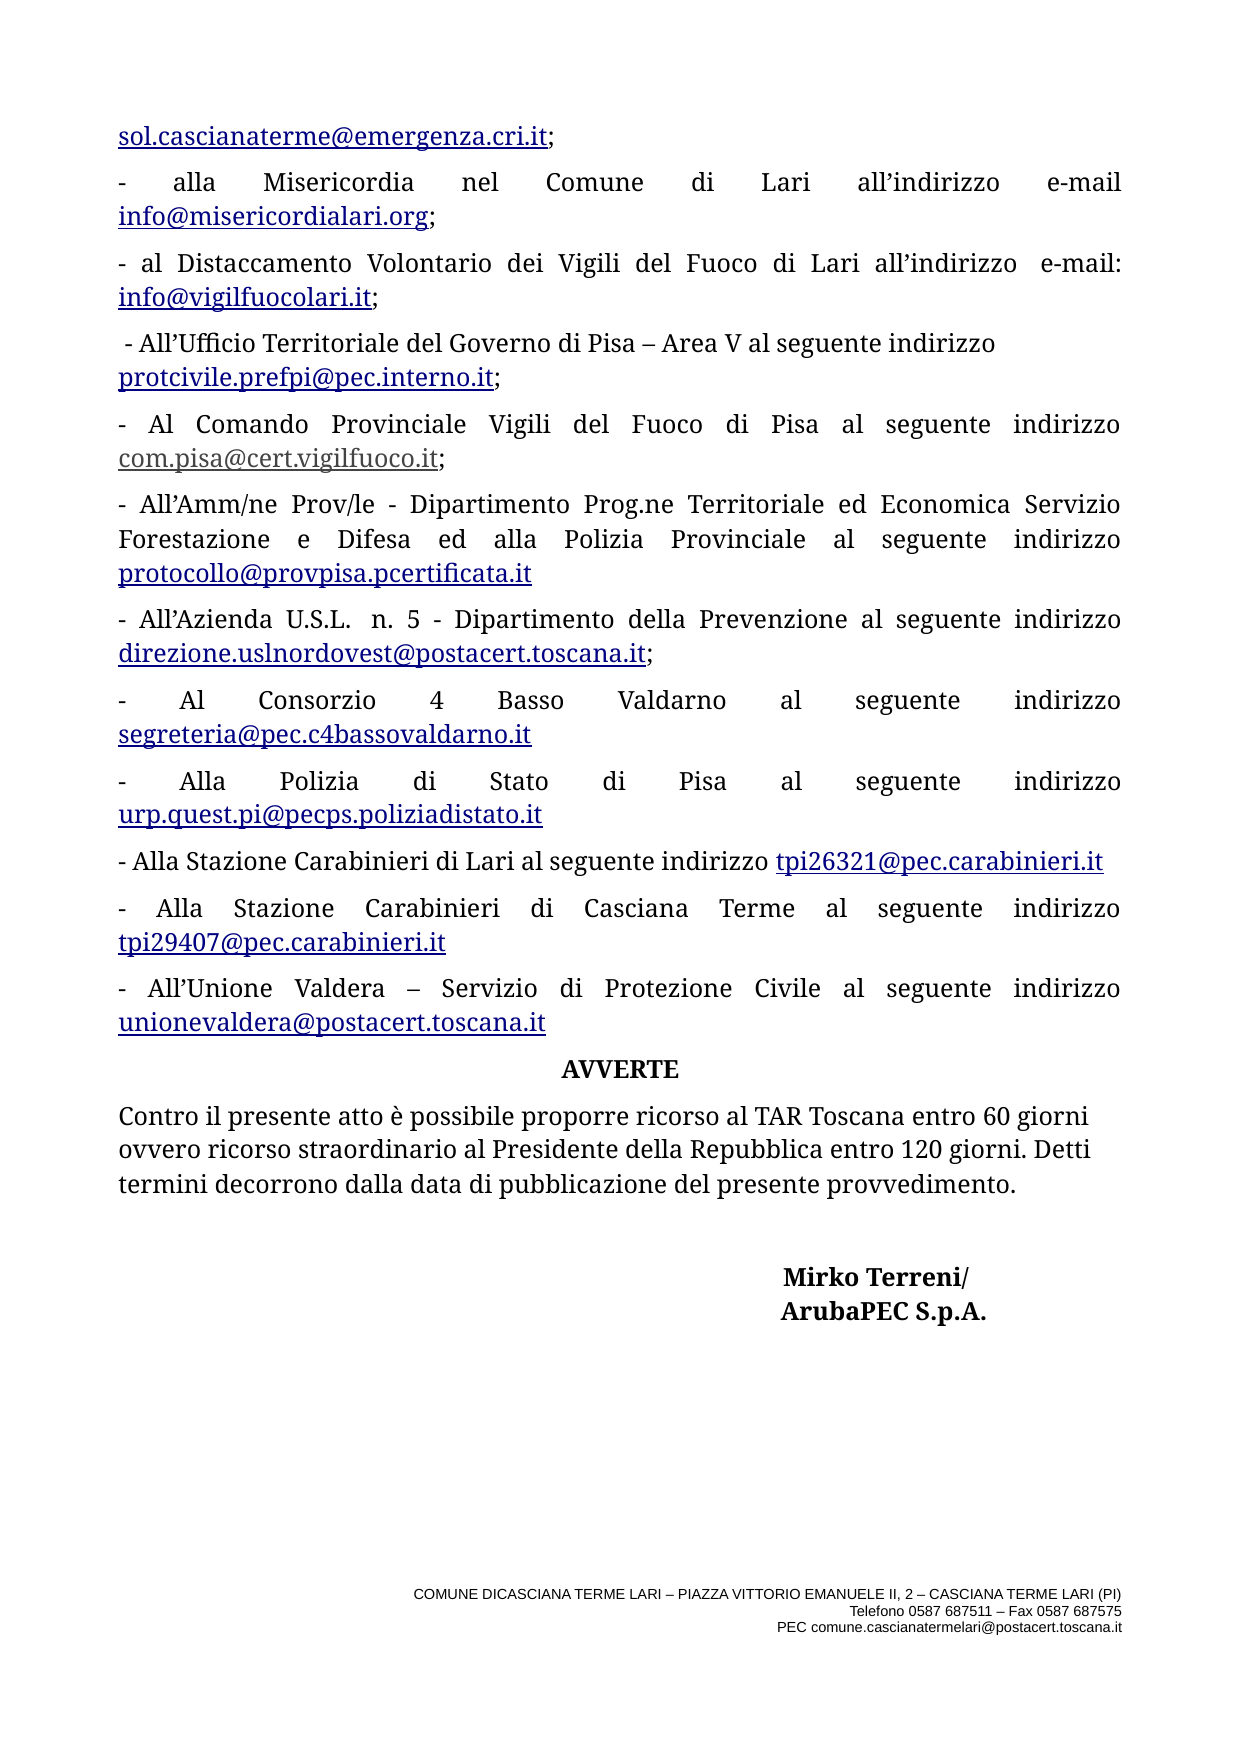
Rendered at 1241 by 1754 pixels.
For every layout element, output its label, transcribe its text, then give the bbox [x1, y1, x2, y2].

text - All’Azienda U.S.L. n. 5 - Dipartimento della Prevenzione al seguente indirizzo direzione.uslnordovest@postacert.toscana.it; [118, 602, 1122, 670]
text ArubaPEC S.p.A. [118, 1293, 1122, 1327]
text - alla Misericordia nel Comune di Lari all’indirizzo e-mail info@misericordialari.org; [118, 165, 1122, 233]
text - Alla Polizia di Stato di Pisa al seguente indirizzo urp.quest.pi@pecps.poliziadistato.it [118, 763, 1122, 831]
text - Al Comando Provinciale Vigili del Fuoco di Pisa al seguente indirizzo com.pisa@cert.vigilfuoco.it; [118, 407, 1122, 475]
text Contro il presente atto è possibile proporre ricorso al TAR Toscana entro 60 giorni ovvero ricorso straordinario al Presidente della Repubblica entro 120 giorni. Detti termini decorrono dalla data di pubblicazione del presente provvedimento. [118, 1098, 1122, 1200]
text - Alla Stazione Carabinieri di Casciana Terme al seguente indirizzo tpi29407@pec.carabinieri.it [118, 890, 1122, 958]
text - All’Ufficio Territoriale del Governo di Pisa – Area V al seguente indirizzo protcivile.prefpi@pec.interno.it; [118, 326, 1122, 394]
text - al Distaccamento Volontario dei Vigili del Fuoco di Lari all’indirizzo e-mail: info@vigilfuocolari.it; [118, 245, 1122, 313]
text AVVERTE [118, 1052, 1122, 1086]
text - Al Consorzio 4 Basso Valdarno al seguente indirizzo segreteria@pec.c4bassovaldarno.it [118, 682, 1122, 751]
text - Alla Stazione Carabinieri di Lari al seguente indirizzo tpi26321@pec.carabinieri.it [118, 844, 1122, 878]
text Mirko Terreni/ [118, 1259, 1122, 1293]
text sol.cascianaterme@emergenza.cri.it; [118, 118, 1122, 152]
text - All’Unione Valdera – Servizio di Protezione Civile al seguente indirizzo unionevaldera@postacert.toscana.it [118, 971, 1122, 1039]
text - All’Amm/ne Prov/le - Dipartimento Prog.ne Territoriale ed Economica Servizio Forestazione e Difesa ed alla Polizia Provinciale al seguente indirizzo protocollo@provpisa.pcertificata.it [118, 487, 1122, 589]
